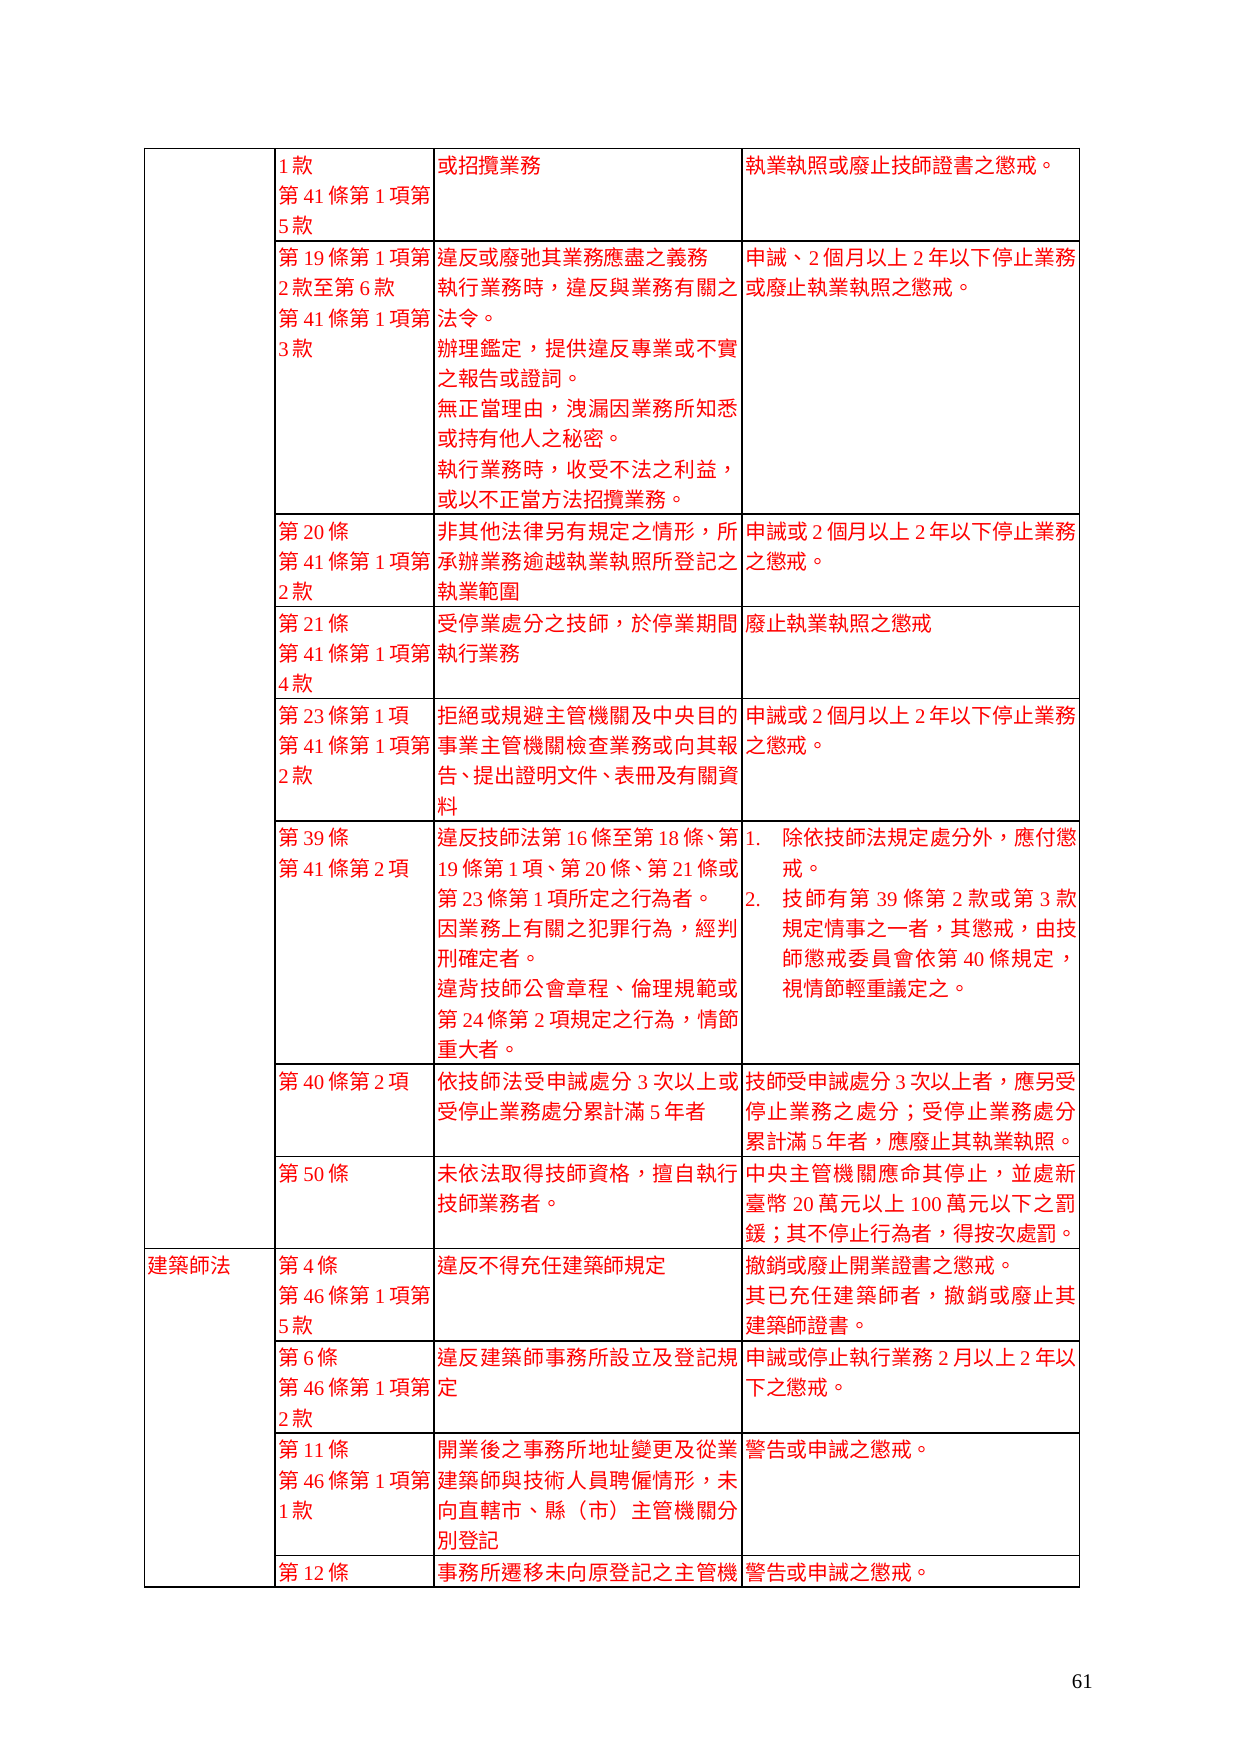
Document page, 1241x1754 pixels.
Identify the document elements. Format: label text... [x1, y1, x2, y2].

table_cell 開業後之事務所地址變更及從業建築師與技術人員聘僱情形，未向直轄市、縣（市）主管機關分別登記 [435, 1434, 741, 1554]
table_cell 第6條 第46條第1項第2款 [276, 1342, 433, 1432]
table_cell 警告或申誡之懲戒。 [743, 1556, 1079, 1586]
table_cell 申誡、2個月以上2年以下停止業務或廢止執業執照之懲戒。 [743, 242, 1079, 513]
table_cell 違反或廢弛其業務應盡之義務 執行業務時，違反與業務有關之法令。 辦理鑑定，提供違反專業或不實之報告或證詞。 無正當理由，洩漏因業務所知悉或持有他人之秘密。 執行業務時，收受不法之利益，或以不正當方法招攬業務。 [435, 242, 741, 513]
table_cell 第12條 [276, 1556, 433, 1586]
table_cell 違反建築師事務所設立及登記規定 [435, 1342, 741, 1432]
table_cell 或招攬業務 [435, 149, 741, 240]
table_cell 廢止執業執照之懲戒 [743, 607, 1079, 698]
table_cell 第4條 第46條第1項第5款 [276, 1249, 433, 1340]
table_cell 第39條 第41條第2項 [276, 822, 433, 1063]
table_cell 第50條 [276, 1157, 433, 1248]
table_cell 技師受申誡處分3次以上者，應另受停止業務之處分；受停止業務處分累計滿5年者，應廢止其執業執照。 [743, 1065, 1079, 1156]
table_cell 警告或申誡之懲戒。 [743, 1434, 1079, 1554]
table_cell 第23條第1項 第41條第1項第2款 [276, 699, 433, 820]
table_cell 申誡或2個月以上2年以下停止業務之懲戒。 [743, 515, 1079, 606]
table_cell 受停業處分之技師，於停業期間執行業務 [435, 607, 741, 698]
table_cell 第11條 第46條第1項第1款 [276, 1434, 433, 1554]
table_cell 第20條 第41條第1項第2款 [276, 515, 433, 606]
table_cell 申誡或停止執行業務2月以上2年以下之懲戒。 [743, 1342, 1079, 1432]
table_cell 第21條 第41條第1項第4款 [276, 607, 433, 698]
table_cell 第40條第2項 [276, 1065, 433, 1156]
table_cell 撤銷或廢止開業證書之懲戒。 其已充任建築師者，撤銷或廢止其建築師證書。 [743, 1249, 1079, 1340]
table_cell 建築師法 [145, 1249, 274, 1586]
table_cell 違反不得充任建築師規定 [435, 1249, 741, 1340]
table_cell 拒絕或規避主管機關及中央目的事業主管機關檢查業務或向其報告、提出證明文件、表冊及有關資料 [435, 699, 741, 820]
table_cell 依技師法受申誡處分3次以上或受停止業務處分累計滿5年者 [435, 1065, 741, 1156]
table_cell 事務所遷移未向原登記之主管機 [435, 1556, 741, 1586]
table_cell 中央主管機關應命其停止，並處新臺幣20萬元以上100萬元以下之罰鍰；其不停止行為者，得按次處罰。 [743, 1157, 1079, 1248]
table_cell 第19條第1項第2款至第6款 第41條第1項第3款 [276, 242, 433, 513]
table_cell 申誡或2個月以上2年以下停止業務之懲戒。 [743, 699, 1079, 820]
table_cell 非其他法律另有規定之情形，所承辦業務逾越執業執照所登記之執業範圍 [435, 515, 741, 606]
table_cell 違反技師法第16條至第18條、第19條第1項、第20條、第21條或第23條第1項所定之行為者。 因業務上有關之犯罪行為，經判刑確定者。 違背技師公會章程、倫理規範或第24條第2項規定之行為，情節重大者。 [435, 822, 741, 1063]
table_cell 未依法取得技師資格，擅自執行技師業務者。 [435, 1157, 741, 1248]
table_cell 執業執照或廢止技師證書之懲戒。 [743, 149, 1079, 240]
table_cell [145, 149, 274, 1248]
table_cell 1款 第41條第1項第5款 [276, 149, 433, 240]
table_cell 除依技師法規定處分外，應付懲戒。 技師有第39條第2款或第3款規定情事之一者，其懲戒，由技師懲戒委員會依第40條規定，視情節輕重議定之。 [743, 822, 1079, 1063]
